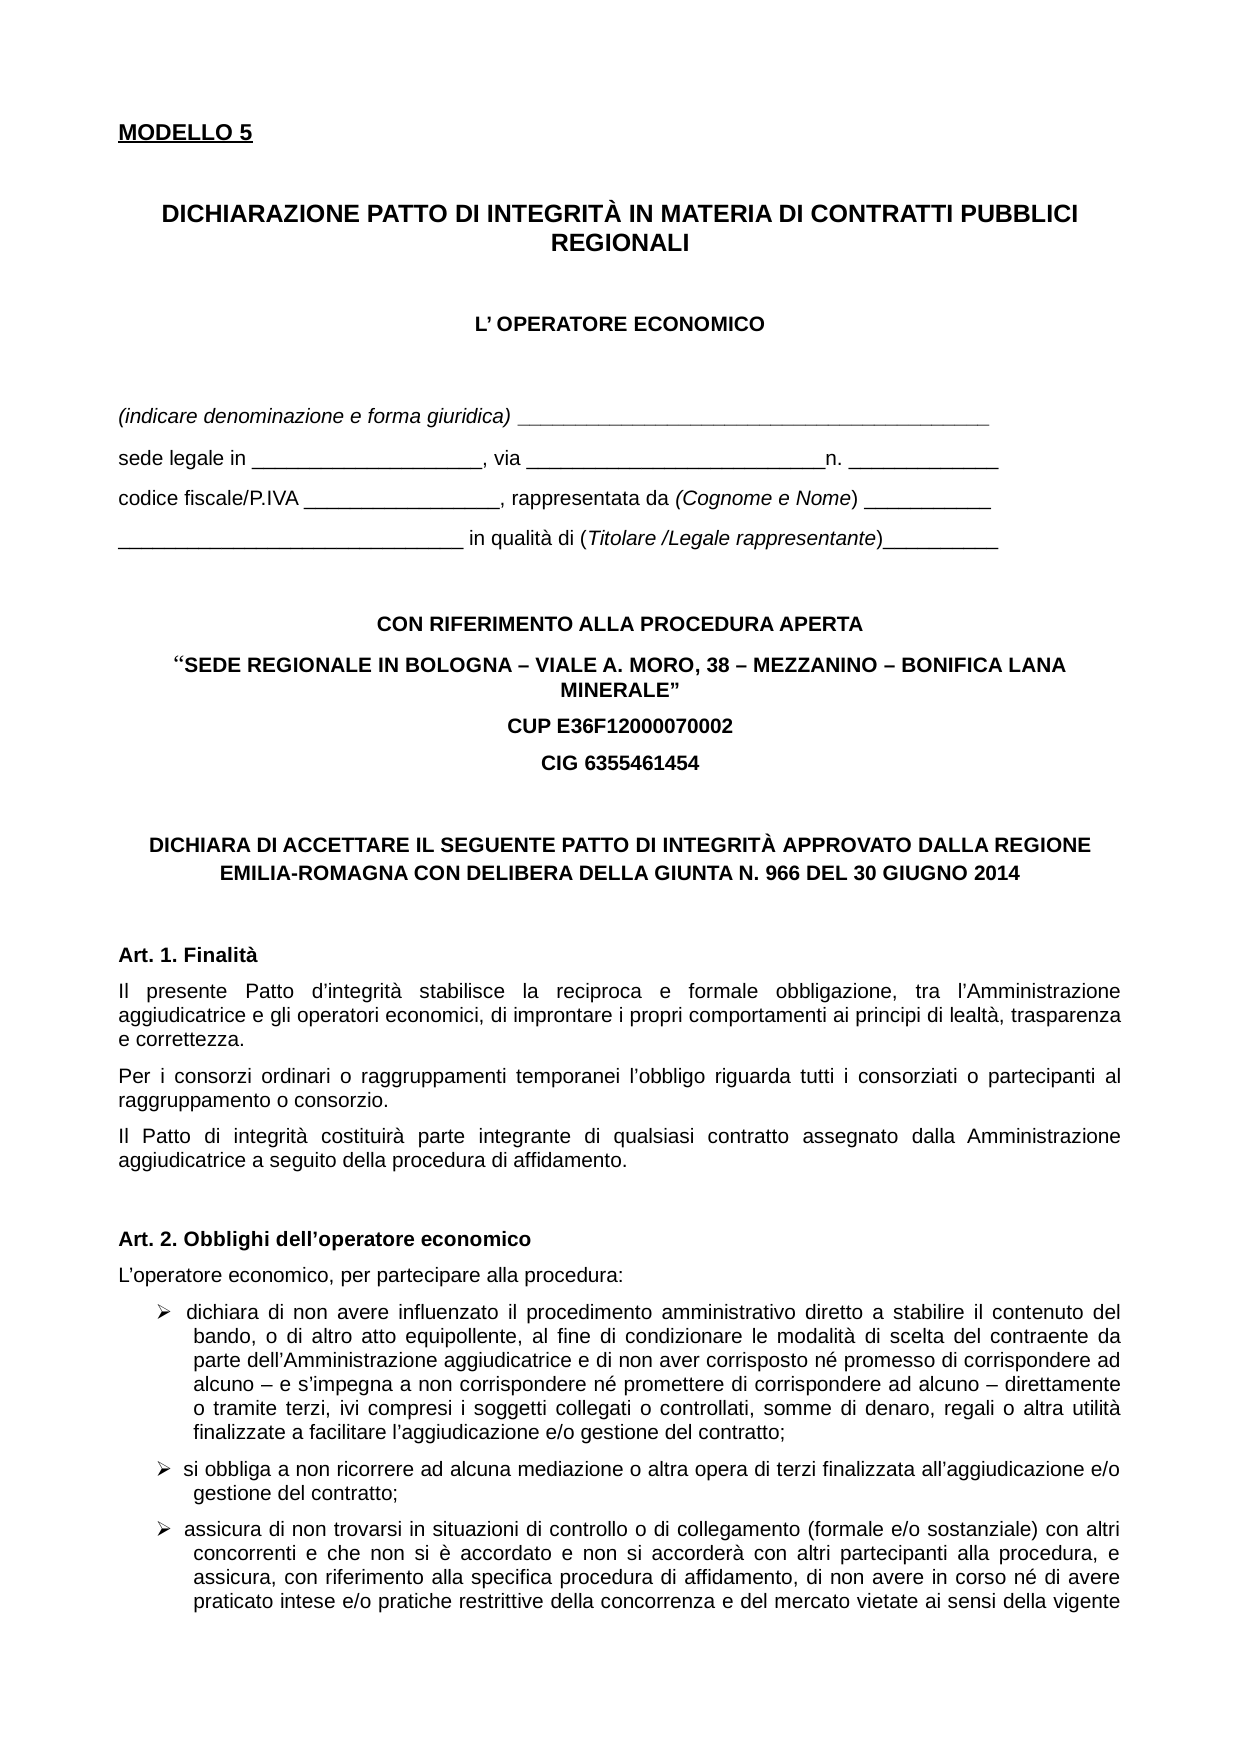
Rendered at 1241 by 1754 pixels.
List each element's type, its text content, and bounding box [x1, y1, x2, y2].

text CUP E36F12000070002 [118, 714, 1122, 738]
text Ø assicura di non trovarsi in situazioni di controllo o di collegamento (formale e/o sostanziale) con altri concorrenti e che non si è accordato e non si accorderà con altri partecipanti alla procedura, e assicura, con riferimento alla specifica procedura di affidamento, di non avere in corso né di avere praticato intese e/o pratiche restrittive della concorrenza e del mercato vietate ai sensi della vigente [156, 1517, 1122, 1613]
text Ø dichiara di non avere influenzato il procedimento amministrativo diretto a stabilire il contenuto del bando, o di altro atto equipollente, al fine di condizionare le modalità di scelta del contraente da parte dell’Amministrazione aggiudicatrice e di non aver corrisposto né promesso di corrispondere ad alcuno – e s’impegna a non corrispondere né promettere di corrispondere ad alcuno – direttamente o tramite terzi, ivi compresi i soggetti collegati o controllati, somme di denaro, regali o altra utilità finalizzate a facilitare l’aggiudicazione e/o gestione del contratto; [156, 1300, 1122, 1444]
text CON RIFERIMENTO ALLA PROCEDURA APERTA [118, 612, 1122, 636]
text Per i consorzi ordinari o raggruppamenti temporanei l’obbligo riguarda tutti i consorziati o partecipanti al raggruppamento o consorzio. [118, 1064, 1122, 1112]
text CIG 6355461454 [118, 751, 1122, 775]
text DICHIARA DI ACCETTARE IL SEGUENTE PATTO DI INTEGRITÀ APPROVATO DALLA REGIONE EMILIA-ROMAGNA CON DELIBERA DELLA GIUNTA N. 966 DEL 30 GIUGNO 2014 [118, 833, 1122, 885]
text Il presente Patto d’integrità stabilisce la reciproca e formale obbligazione, tra l’Amministrazione aggiudicatrice e gli operatori economici, di improntare i propri comportamenti ai principi di lealtà, trasparenza e correttezza. [118, 979, 1122, 1051]
text Art. 1. Finalità [118, 942, 1122, 967]
text ______________________________ in qualità di (Titolare /Legale rappresentante)__________ [118, 526, 1122, 550]
text MODELLO 5 [118, 118, 1122, 145]
text DICHIARAZIONE PATTO DI INTEGRITÀ IN MATERIA DI CONTRATTI PUBBLICI REGIONALI [118, 199, 1122, 257]
text L’operatore economico, per partecipare alla procedura: [118, 1263, 1122, 1287]
text Il Patto di integrità costituirà parte integrante di qualsiasi contratto assegnato dalla Amministrazione aggiudicatrice a seguito della procedura di affidamento. [118, 1124, 1122, 1172]
text codice fiscale/P.IVA _________________, rappresentata da (Cognome e Nome) ___________ [118, 486, 1122, 510]
text Ø si obbliga a non ricorrere ad alcuna mediazione o altra opera di terzi finalizzata all’aggiudicazione e/o gestione del contratto; [156, 1457, 1122, 1505]
text Art. 2. Obblighi dell’operatore economico [118, 1227, 1122, 1251]
text sede legale in ____________________, via __________________________n. _____________ [118, 446, 1122, 470]
text L’ OPERATORE ECONOMICO [118, 311, 1122, 336]
text (indicare denominazione e forma giuridica) _________________________________________ [118, 400, 1122, 429]
text “SEDE REGIONALE IN BOLOGNA – VIALE A. MORO, 38 – MEZZANINO – BONIFICA LANA MINERALE” [118, 649, 1122, 702]
